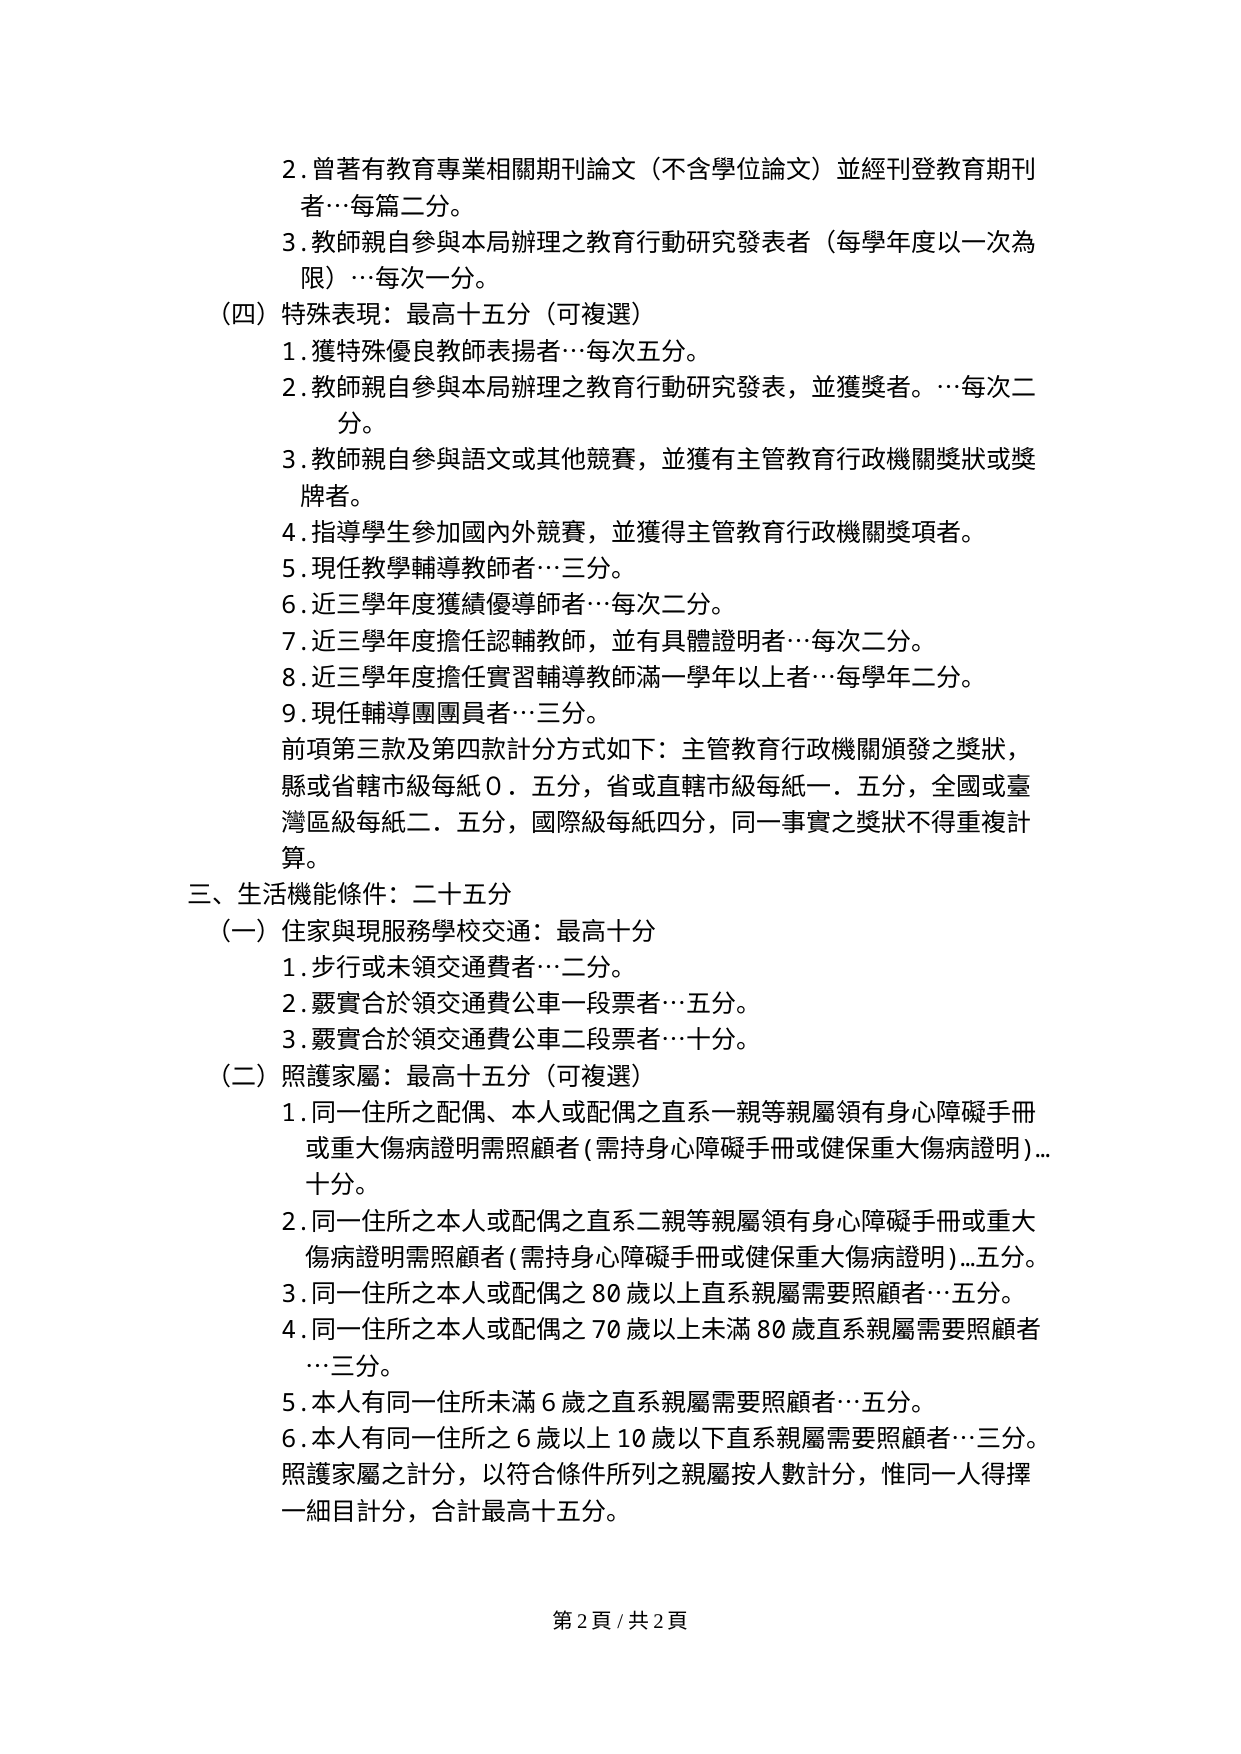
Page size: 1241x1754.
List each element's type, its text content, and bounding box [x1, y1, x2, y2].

text 4.同一住所之本人或配偶之70歲以上未滿80歲直系親屬需要照顧者…三分。 [281, 1310, 1053, 1382]
text 4.指導學生參加國內外競賽，並獲得主管教育行政機關獎項者。 [281, 512, 1053, 549]
text 6.近三學年度獲績優導師者…每次二分。 [281, 585, 1053, 621]
text 7.近三學年度擔任認輔教師，並有具體證明者…每次二分。 [281, 621, 1053, 657]
text 5.本人有同一住所未滿6歲之直系親屬需要照顧者…五分。 [281, 1382, 1053, 1419]
text 8.近三學年度擔任實習輔導教師滿一學年以上者…每學年二分。 [281, 657, 1053, 694]
text 3.同一住所之本人或配偶之80歲以上直系親屬需要照顧者…五分。 [281, 1274, 1053, 1310]
text 5.現任教學輔導教師者…三分。 [281, 549, 1053, 585]
text （四）特殊表現：最高十五分（可複選） [206, 295, 1053, 331]
text 6.本人有同一住所之6歲以上10歲以下直系親屬需要照顧者…三分。 [281, 1419, 1053, 1455]
text 前項第三款及第四款計分方式如下：主管教育行政機關頒發之獎狀，縣或省轄市級每紙０．五分，省或直轄市級每紙一．五分，全國或臺灣區級每紙二．五分，國際級每紙四分，同一事實之獎狀不得重複計算。 [281, 730, 1053, 875]
text 3.覈實合於領交通費公車二段票者…十分。 [281, 1020, 1053, 1056]
text 三、生活機能條件：二十五分 [187, 875, 1053, 911]
text 1.同一住所之配偶、本人或配偶之直系一親等親屬領有身心障礙手冊或重大傷病證明需照顧者(需持身心障礙手冊或健保重大傷病證明)…十分。 [281, 1092, 1053, 1201]
text （二）照護家屬：最高十五分（可複選） [206, 1056, 1053, 1092]
text 3.教師親自參與本局辦理之教育行動研究發表者（每學年度以一次為限）…每次一分。 [281, 222, 1053, 295]
text 2.覈實合於領交通費公車一段票者…五分。 [281, 984, 1053, 1020]
text （一）住家與現服務學校交通：最高十分 [206, 911, 1053, 947]
text 2.教師親自參與本局辦理之教育行動研究發表，並獲獎者。…每次二分。 [281, 367, 1053, 440]
text 9.現任輔導團團員者…三分。 [281, 694, 1053, 730]
text 1.獲特殊優良教師表揚者…每次五分。 [281, 331, 1053, 367]
text 1.步行或未領交通費者…二分。 [281, 947, 1053, 984]
text 2.曾著有教育專業相關期刊論文（不含學位論文）並經刊登教育期刊者…每篇二分。 [281, 150, 1053, 222]
text 照護家屬之計分，以符合條件所列之親屬按人數計分，惟同一人得擇一細目計分，合計最高十五分。 [281, 1455, 1053, 1527]
text 2.同一住所之本人或配偶之直系二親等親屬領有身心障礙手冊或重大傷病證明需照顧者(需持身心障礙手冊或健保重大傷病證明)…五分。 [281, 1201, 1053, 1274]
text 3.教師親自參與語文或其他競賽，並獲有主管教育行政機關獎狀或獎牌者。 [281, 440, 1053, 512]
